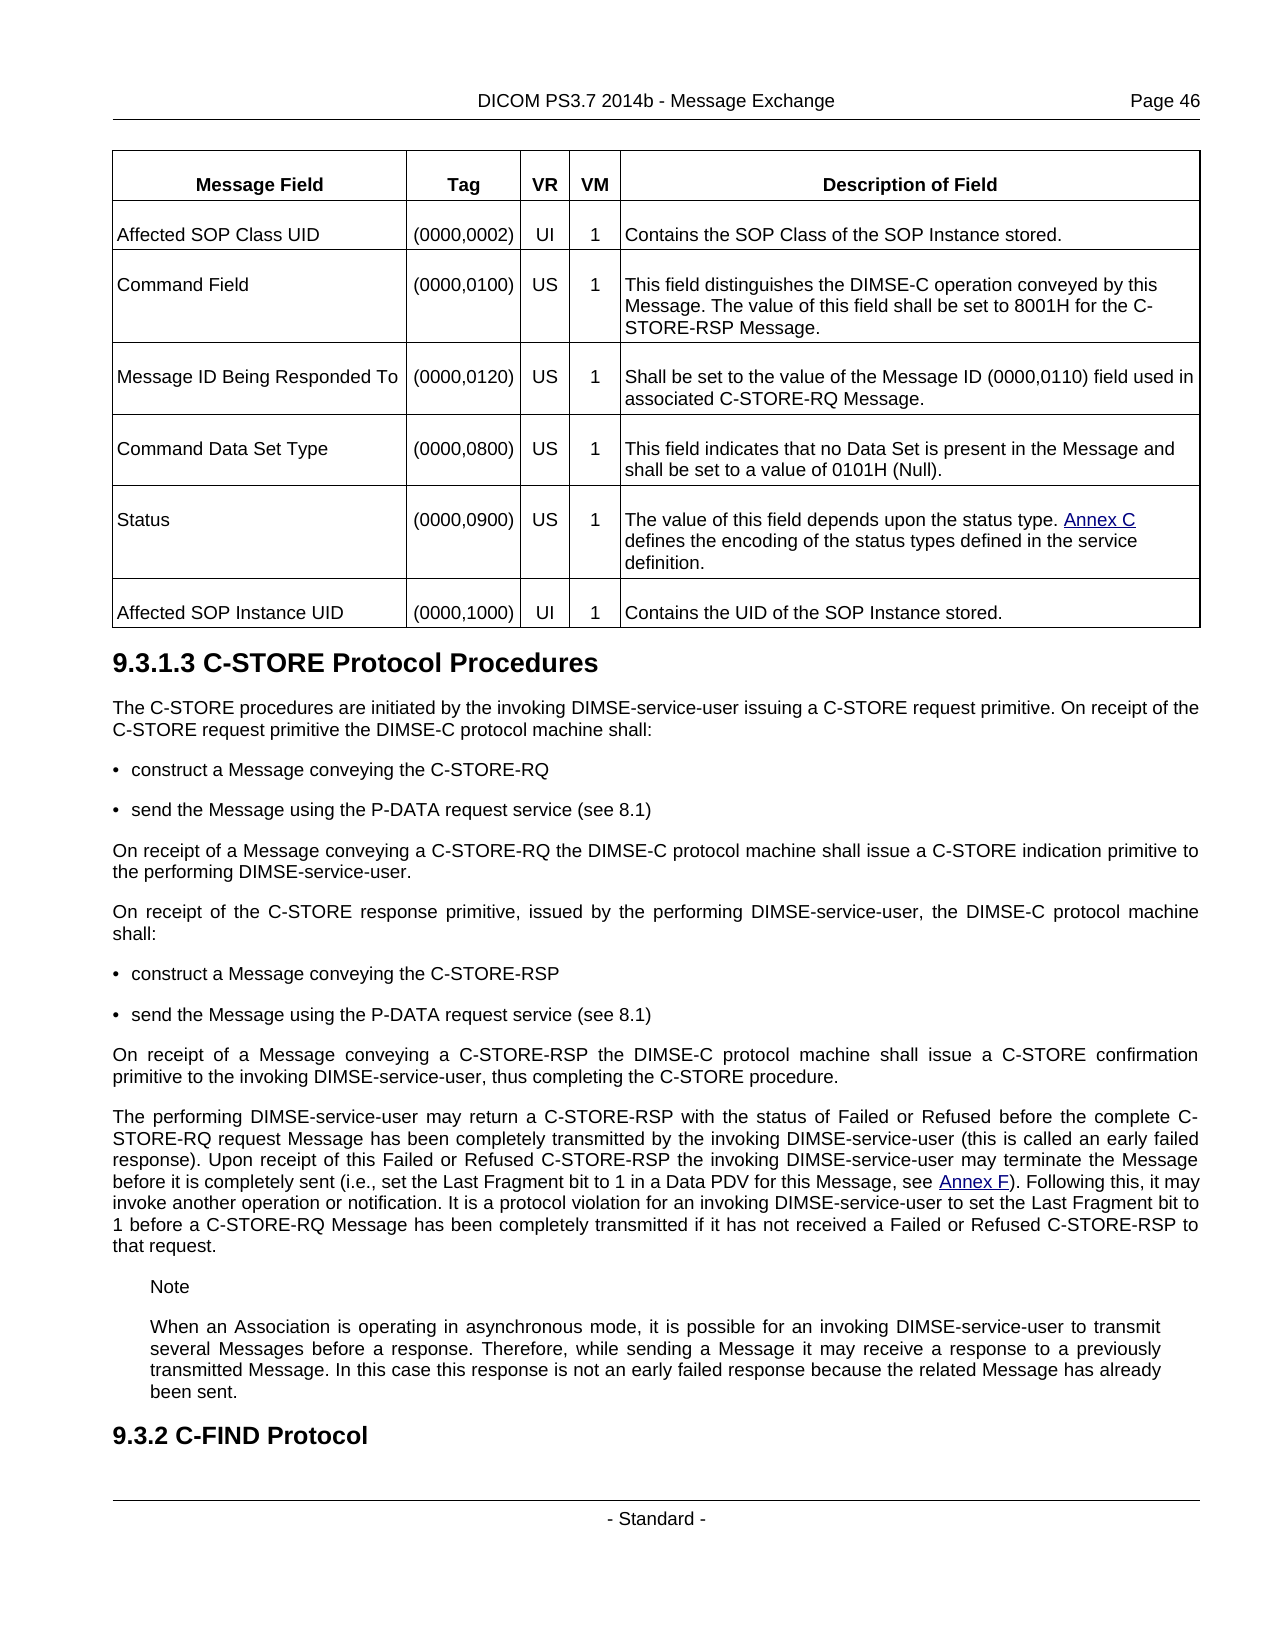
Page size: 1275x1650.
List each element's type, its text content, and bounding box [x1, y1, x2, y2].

table_header Message Field [113, 151, 406, 200]
table_cell US [521, 486, 569, 577]
table_cell US [521, 415, 569, 485]
table_cell This field indicates that no Data Set is present in the Message and shall be set to a value of 0101H (Null). [621, 415, 1199, 485]
table_cell (0000,0002) [407, 201, 520, 249]
table_header Description of Field [621, 151, 1199, 200]
table_header Tag [407, 151, 520, 200]
table_cell This field distinguishes the DIMSE‑C operation conveyed by this Message. The value of this field shall be set to 8001H for the C-STORE-RSP Message. [621, 250, 1199, 342]
table_cell The value of this field depends upon the status type. Annex C defines the encoding of the status types defined in the service definition. [621, 486, 1199, 577]
table_cell (0000,0120) [407, 343, 520, 413]
table_cell 1 [570, 343, 620, 413]
text On receipt of the C-STORE response primitive, issued by the performing DIMSE-service-user, the DIMSE-C protocol machine shall: [112, 901, 1200, 944]
list send the Message using the P-DATA request service (see 8.1) [112, 799, 1200, 821]
list send the Message using the P-DATA request service (see 8.1) [112, 1003, 1200, 1025]
table_cell US [521, 250, 569, 342]
text The performing DIMSE-service-user may return a C-STORE-RSP with the status of Failed or Refused before the complete C-STORE-RQ request Message has been completely transmitted by the invoking DIMSE-service-user (this is called an early failed response). Upon receipt of this Failed or Refused C-STORE-RSP the invoking DIMSE-service-user may terminate the Message before it is completely sent (i.e., set the Last Fragment bit to 1 in a Data PDV for this Message, see Annex F). Following this, it may invoke another operation or notification. It is a protocol violation for an invoking DIMSE-service-user to set the Last Fragment bit to 1 before a C-STORE-RQ Message has been completely transmitted if it has not received a Failed or Refused C-STORE-RSP to that request. [112, 1106, 1200, 1257]
text The C-STORE procedures are initiated by the invoking DIMSE-service-user issuing a C-STORE request primitive. On receipt of the C-STORE request primitive the DIMSE-C protocol machine shall: [112, 697, 1200, 740]
list construct a Message conveying the C-STORE-RQ [112, 759, 1200, 780]
table_cell Command Data Set Type [113, 415, 406, 485]
table_header VM [570, 151, 620, 200]
table_cell Status [113, 486, 406, 577]
table_cell 1 [570, 486, 620, 577]
table_cell (0000,1000) [407, 579, 520, 627]
text 9.3.2 C-FIND Protocol [112, 1421, 1200, 1449]
table_cell Shall be set to the value of the Message ID (0000,0110) field used in associated C-STORE-RQ Message. [621, 343, 1199, 413]
table_cell UI [521, 579, 569, 627]
table_cell 1 [570, 201, 620, 249]
table_cell Message ID Being Responded To [113, 343, 406, 413]
text On receipt of a Message conveying a C-STORE-RQ the DIMSE-C protocol machine shall issue a C-STORE indication primitive to the performing DIMSE-service-user. [112, 839, 1200, 883]
table_cell (0000,0900) [407, 486, 520, 577]
table_cell (0000,0800) [407, 415, 520, 485]
text When an Association is operating in asynchronous mode, it is possible for an invoking DIMSE-service-user to transmit several Messages before a response. Therefore, while sending a Message it may receive a response to a previously transmitted Message. In this case this response is not an early failed response because the related Message has already been sent. [150, 1316, 1162, 1402]
text Note [150, 1275, 1162, 1297]
text 9.3.1.3 C-STORE Protocol Procedures [112, 647, 1200, 678]
table_cell 1 [570, 415, 620, 485]
table_cell 1 [570, 579, 620, 627]
table_cell Affected SOP Class UID [113, 201, 406, 249]
table_cell Contains the SOP Class of the SOP Instance stored. [621, 201, 1199, 249]
table_cell Command Field [113, 250, 406, 342]
table_header VR [521, 151, 569, 200]
table_cell US [521, 343, 569, 413]
table_cell Affected SOP Instance UID [113, 579, 406, 627]
list construct a Message conveying the C-STORE-RSP [112, 963, 1200, 985]
text On receipt of a Message conveying a C-STORE-RSP the DIMSE-C protocol machine shall issue a C-STORE confirmation primitive to the invoking DIMSE-service-user, thus completing the C-STORE procedure. [112, 1044, 1200, 1087]
table_cell UI [521, 201, 569, 249]
table_cell Contains the UID of the SOP Instance stored. [621, 579, 1199, 627]
table_cell (0000,0100) [407, 250, 520, 342]
table_cell 1 [570, 250, 620, 342]
